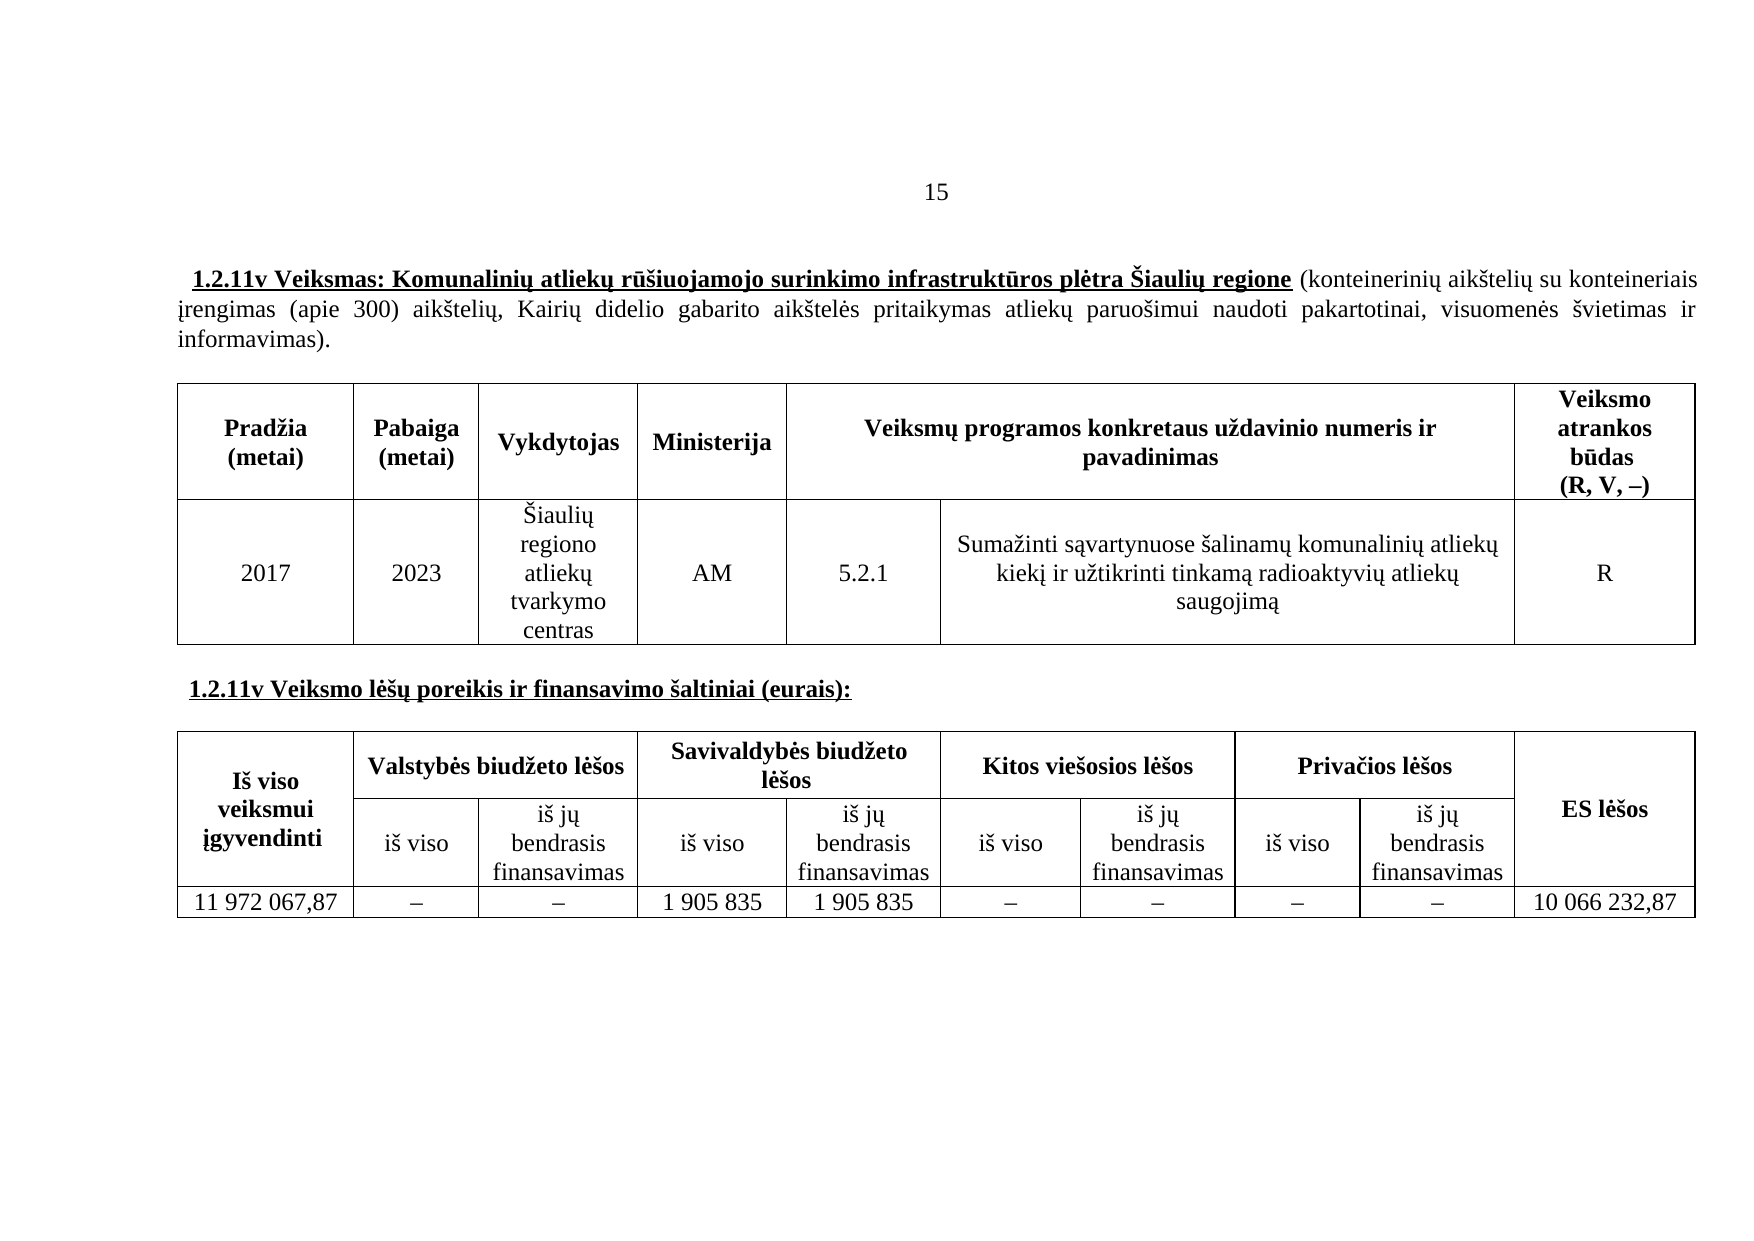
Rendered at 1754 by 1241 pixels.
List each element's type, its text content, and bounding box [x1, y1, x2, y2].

table_header Pabaiga (metai) [354, 384, 478, 499]
table_cell 2017 [178, 500, 353, 644]
table_cell iš jų bendrasis finansavimas [1361, 799, 1514, 886]
table_cell – [1361, 887, 1514, 917]
table_cell 1 905 835 [638, 887, 786, 917]
table_cell Iš viso veiksmui įgyvendinti [178, 732, 353, 886]
table_cell Savivaldybės biudžeto lėšos [638, 732, 940, 798]
table_cell – [354, 887, 478, 917]
table_cell Šiaulių regiono atliekų tvarkymo centras [479, 500, 637, 644]
table_cell Valstybės biudžeto lėšos [354, 732, 637, 798]
table_cell – [479, 887, 637, 917]
table_cell – [1236, 887, 1359, 917]
table_cell Kitos viešosios lėšos [941, 732, 1234, 798]
table_header Veiksmų programos konkretaus uždavinio numeris ir pavadinimas [787, 384, 1514, 499]
table_cell R [1515, 500, 1694, 644]
table_cell ES lėšos [1515, 732, 1694, 886]
table_cell iš viso [941, 799, 1080, 886]
table_cell Sumažinti sąvartynuose šalinamų komunalinių atliekų kiekį ir užtikrinti tinkamą radioaktyvių atliekų saugojimą [941, 500, 1514, 644]
table_cell iš viso [638, 799, 786, 886]
table_header Vykdytojas [479, 384, 637, 499]
table_cell iš jų bendrasis finansavimas [787, 799, 940, 886]
table_cell iš jų bendrasis finansavimas [479, 799, 637, 886]
table_cell – [1081, 887, 1234, 917]
table_cell 1 905 835 [787, 887, 940, 917]
table_header Ministerija [638, 384, 786, 499]
table_cell iš jų bendrasis finansavimas [1081, 799, 1234, 886]
table_cell 2023 [354, 500, 478, 644]
table_cell iš viso [1236, 799, 1359, 886]
table_cell Privačios lėšos [1236, 732, 1514, 798]
table_cell – [941, 887, 1080, 917]
table_cell 5.2.1 [787, 500, 940, 644]
table_cell 1.2.11v Veiksmo lėšų poreikis ir finansavimo šaltiniai (eurais): [177, 645, 1695, 731]
text 1.2.11v Veiksmas: Komunalinių atliekų rūšiuojamojo surinkimo infrastruktūros plėtra Šiaulių regione (konteinerinių aikštelių su konteineriais įrengimas (apie 300) aikštelių, Kairių didelio gabarito aikštelės pritaikymas atliekų paruošimui naudoti pakartotinai, visuomenės švietimas ir informavimas). [177, 264, 1698, 353]
table_cell 11 972 067,87 [178, 887, 353, 917]
table_header Veiksmo atrankos būdas (R, V, –) [1515, 384, 1694, 499]
table_cell iš viso [354, 799, 478, 886]
table_cell AM [638, 500, 786, 644]
table_header Pradžia (metai) [178, 384, 353, 499]
table_cell 10 066 232,87 [1515, 887, 1694, 917]
